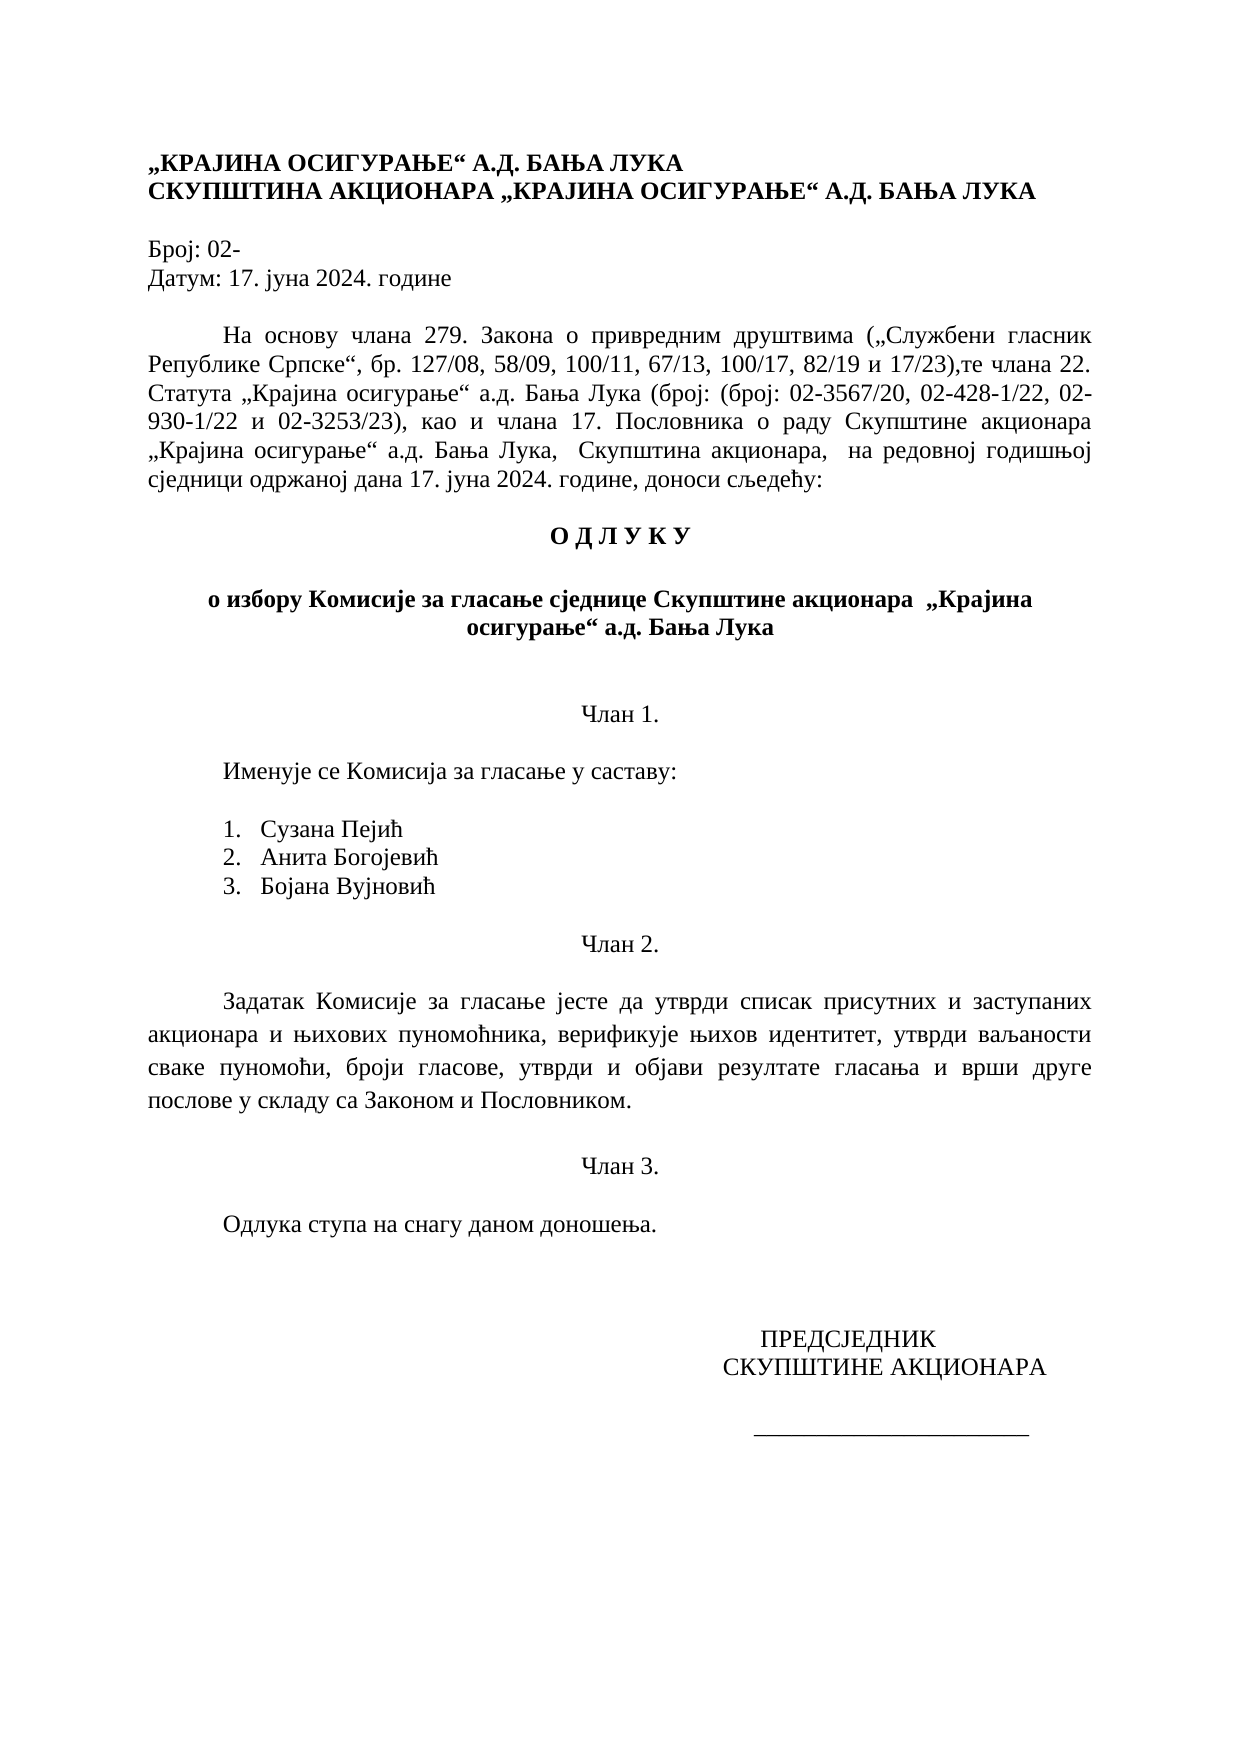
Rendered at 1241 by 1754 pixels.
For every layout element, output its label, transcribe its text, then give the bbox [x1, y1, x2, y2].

text О Д Л У К У [148, 521, 1093, 550]
text „КРАЈИНА ОСИГУРАЊЕ“ А.Д. БАЊА ЛУКА [148, 148, 1093, 176]
text Члан 1. [148, 699, 1093, 727]
text На основу члана 279. Закона о привредним друштвима („Службени гласник Републике Српске“, бр. 127/08, 58/09, 100/11, 67/13, 100/17, 82/19 и 17/23),те члана 22. Статута „Крајина осигурање“ а.д. Бања Лука (број: (број: 02-3567/20, 02-428-1/22, 02-930-1/22 и 02-3253/23), као и члана 17. Пословника о раду Скупштине акционара „Крајина осигурање“ а.д. Бања Лука, Скупштина акционара, на редовној годишњој сједници одржаној дана 17. јуна 2024. године, доноси сљедећу: [148, 320, 1093, 493]
text СКУПШТИНA АКЦИОНАРА „КРАЈИНА ОСИГУРАЊЕ“ А.Д. БАЊА ЛУКА [148, 176, 1093, 205]
text Члан 2. [148, 929, 1093, 957]
text Члан 3. [148, 1151, 1093, 1180]
text Датум: 17. јуна 2024. године [148, 263, 1093, 291]
text о избору Комисије за гласање сједнице Скупштине акционара „Крајина осигурање“ а.д. Бања Лука [148, 584, 1093, 641]
text Именује се Комисија за гласање у саставу: [148, 756, 1093, 785]
text Задатак Комисије за гласање јесте да утврди списак присутних и заступаних акционара и њихових пуномоћника, верификује њихов идентитет, утврди ваљаности сваке пуномоћи, броји гласове, утврди и објави резултате гласања и врши друге послове у складу са Законом и Пословником. [148, 986, 1093, 1114]
text ______________________ [148, 1410, 1093, 1439]
text Број: 02- [148, 234, 1093, 263]
list Анита Богојевић [223, 842, 1093, 871]
text Одлука ступа на снагу даном доношења. [148, 1209, 1093, 1237]
list Сузана Пејић [223, 814, 1093, 842]
text СКУПШТИНЕ АКЦИОНАРА [148, 1352, 1093, 1381]
text ПРЕДСЈЕДНИК [148, 1324, 1093, 1352]
list Бојана Вујновић [223, 871, 1093, 900]
